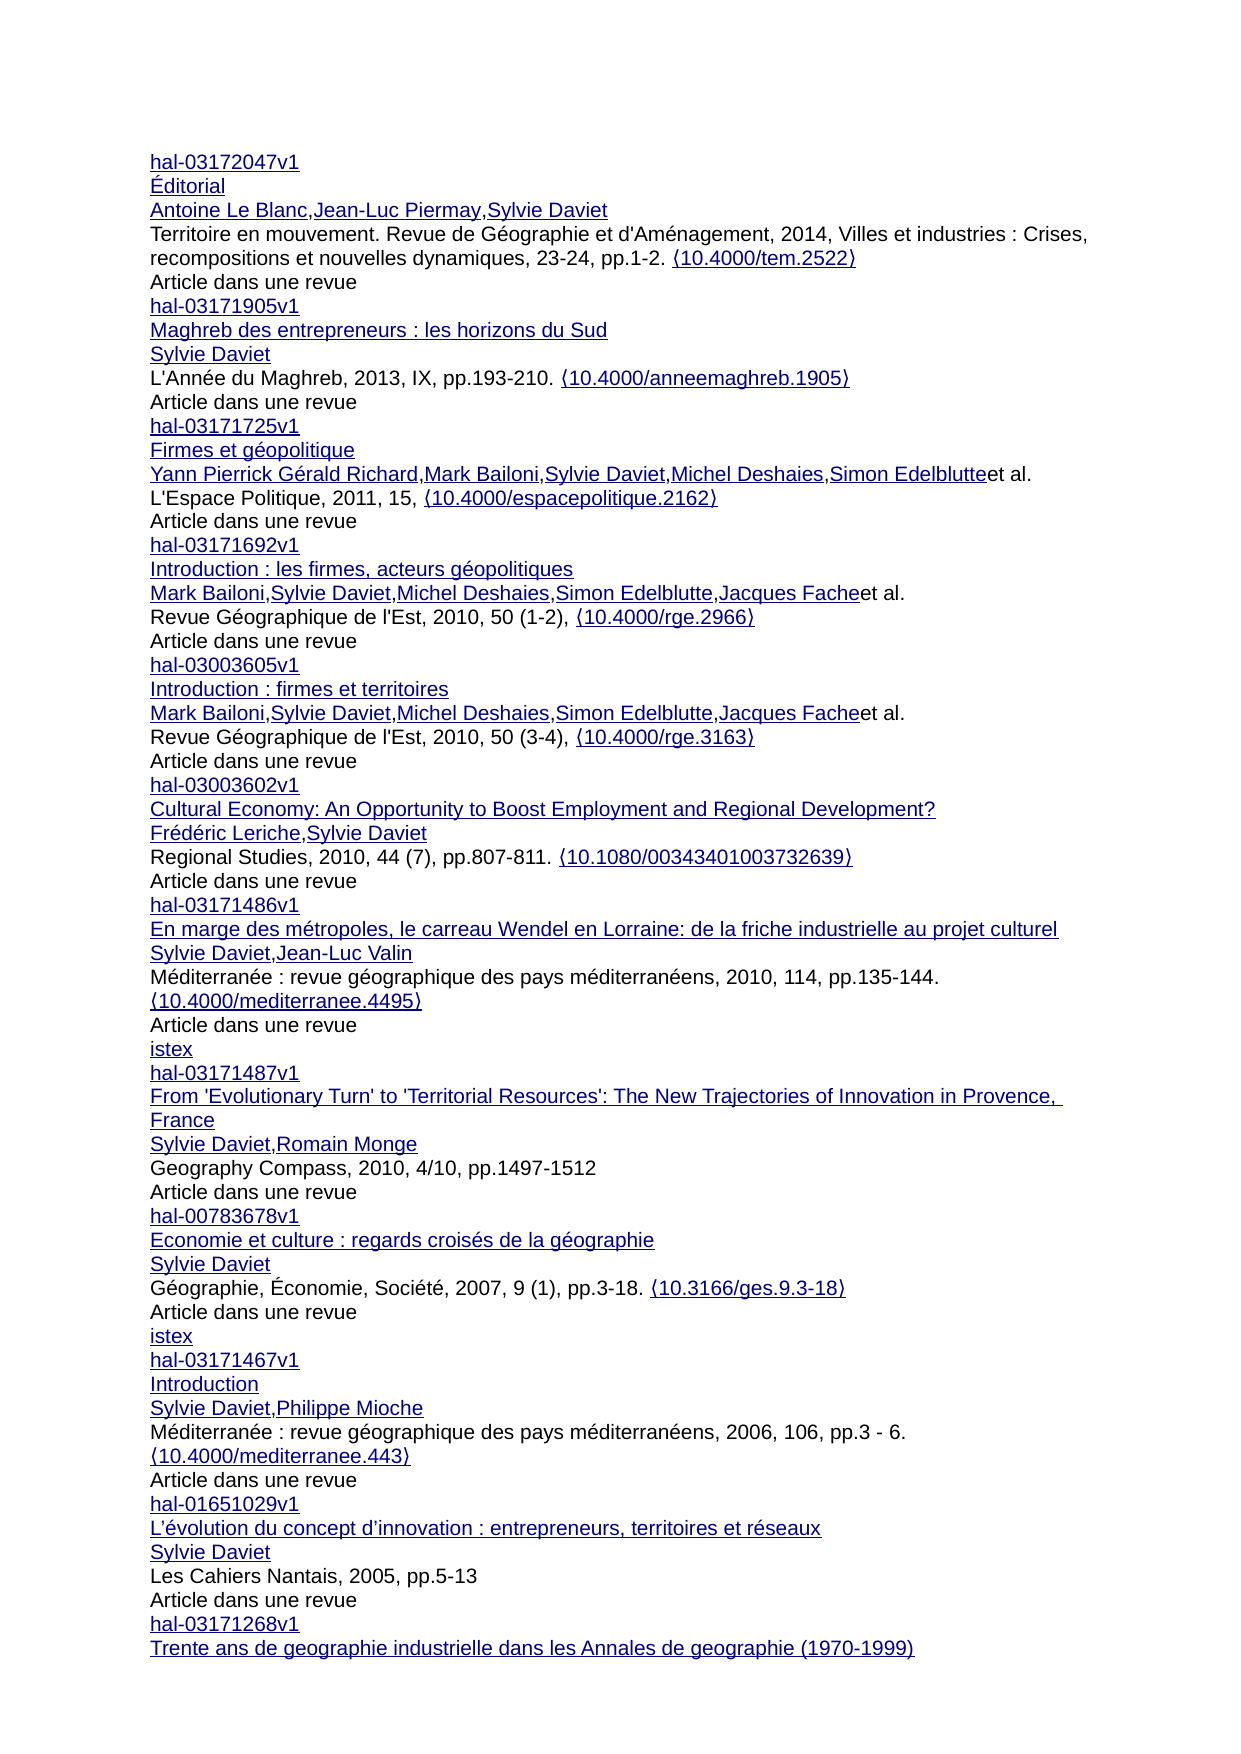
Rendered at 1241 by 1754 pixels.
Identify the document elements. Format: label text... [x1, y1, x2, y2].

table_cell Trente ans de geographie industrielle dans les Annales de geographie (1970-1999) [150, 1635, 1090, 1659]
table_cell Introduction Sylvie Daviet,Philippe Mioche Méditerranée : revue géographique des pays méditerranéens, 2006, 106, pp.3 - 6. ⟨10.4000/mediterranee.443⟩ Article dans une revue hal-01651029v1 [150, 1372, 1090, 1516]
table_cell Maghreb des entrepreneurs : les horizons du Sud Sylvie Daviet L'Année du Maghreb, 2013, IX, pp.193-210. ⟨10.4000/anneemaghreb.1905⟩ Article dans une revue hal-03171725v1 [150, 318, 1090, 437]
table_cell Introduction : les firmes, acteurs géopolitiques Mark Bailoni,Sylvie Daviet,Michel Deshaies,Simon Edelblutte,Jacques Facheet al. Revue Géographique de l'Est, 2010, 50 (1-2), ⟨10.4000/rge.2966⟩ Article dans une revue hal-03003605v1 [150, 557, 1090, 677]
table_cell En marge des métropoles, le carreau Wendel en Lorraine: de la friche industrielle au projet culturel Sylvie Daviet,Jean-Luc Valin Méditerranée : revue géographique des pays méditerranéens, 2010, 114, pp.135-144. ⟨10.4000/mediterranee.4495⟩ Article dans une revue istex hal-03171487v1 [150, 917, 1090, 1084]
table_cell Firmes et géopolitique Yann Pierrick Gérald Richard,Mark Bailoni,Sylvie Daviet,Michel Deshaies,Simon Edelblutteet al. L'Espace Politique, 2011, 15, ⟨10.4000/espacepolitique.2162⟩ Article dans une revue hal-03171692v1 [150, 438, 1090, 557]
table_cell Cultural Economy: An Opportunity to Boost Employment and Regional Development? Frédéric Leriche,Sylvie Daviet Regional Studies, 2010, 44 (7), pp.807-811. ⟨10.1080/00343401003732639⟩ Article dans une revue hal-03171486v1 [150, 797, 1090, 917]
table_cell L’évolution du concept d’innovation : entrepreneurs, territoires et réseaux Sylvie Daviet Les Cahiers Nantais, 2005, pp.5-13 Article dans une revue hal-03171268v1 [150, 1516, 1090, 1635]
table_cell From 'Evolutionary Turn' to 'Territorial Resources': The New Trajectories of Innovation in Provence, France Sylvie Daviet,Romain Monge Geography Compass, 2010, 4/10, pp.1497-1512 Article dans une revue hal-00783678v1 [150, 1084, 1090, 1228]
table_cell hal-03172047v1 [150, 150, 1090, 174]
table_cell Economie et culture : regards croisés de la géographie Sylvie Daviet Géographie, Économie, Société, 2007, 9 (1), pp.3-18. ⟨10.3166/ges.9.3-18⟩ Article dans une revue istex hal-03171467v1 [150, 1228, 1090, 1372]
table_cell Introduction : firmes et territoires Mark Bailoni,Sylvie Daviet,Michel Deshaies,Simon Edelblutte,Jacques Facheet al. Revue Géographique de l'Est, 2010, 50 (3-4), ⟨10.4000/rge.3163⟩ Article dans une revue hal-03003602v1 [150, 677, 1090, 797]
table_cell Éditorial Antoine Le Blanc,Jean-Luc Piermay,Sylvie Daviet Territoire en mouvement. Revue de Géographie et d'Aménagement, 2014, Villes et industries : Crises, recompositions et nouvelles dynamiques, 23-24, pp.1-2. ⟨10.4000/tem.2522⟩ Article dans une revue hal-03171905v1 [150, 174, 1090, 318]
